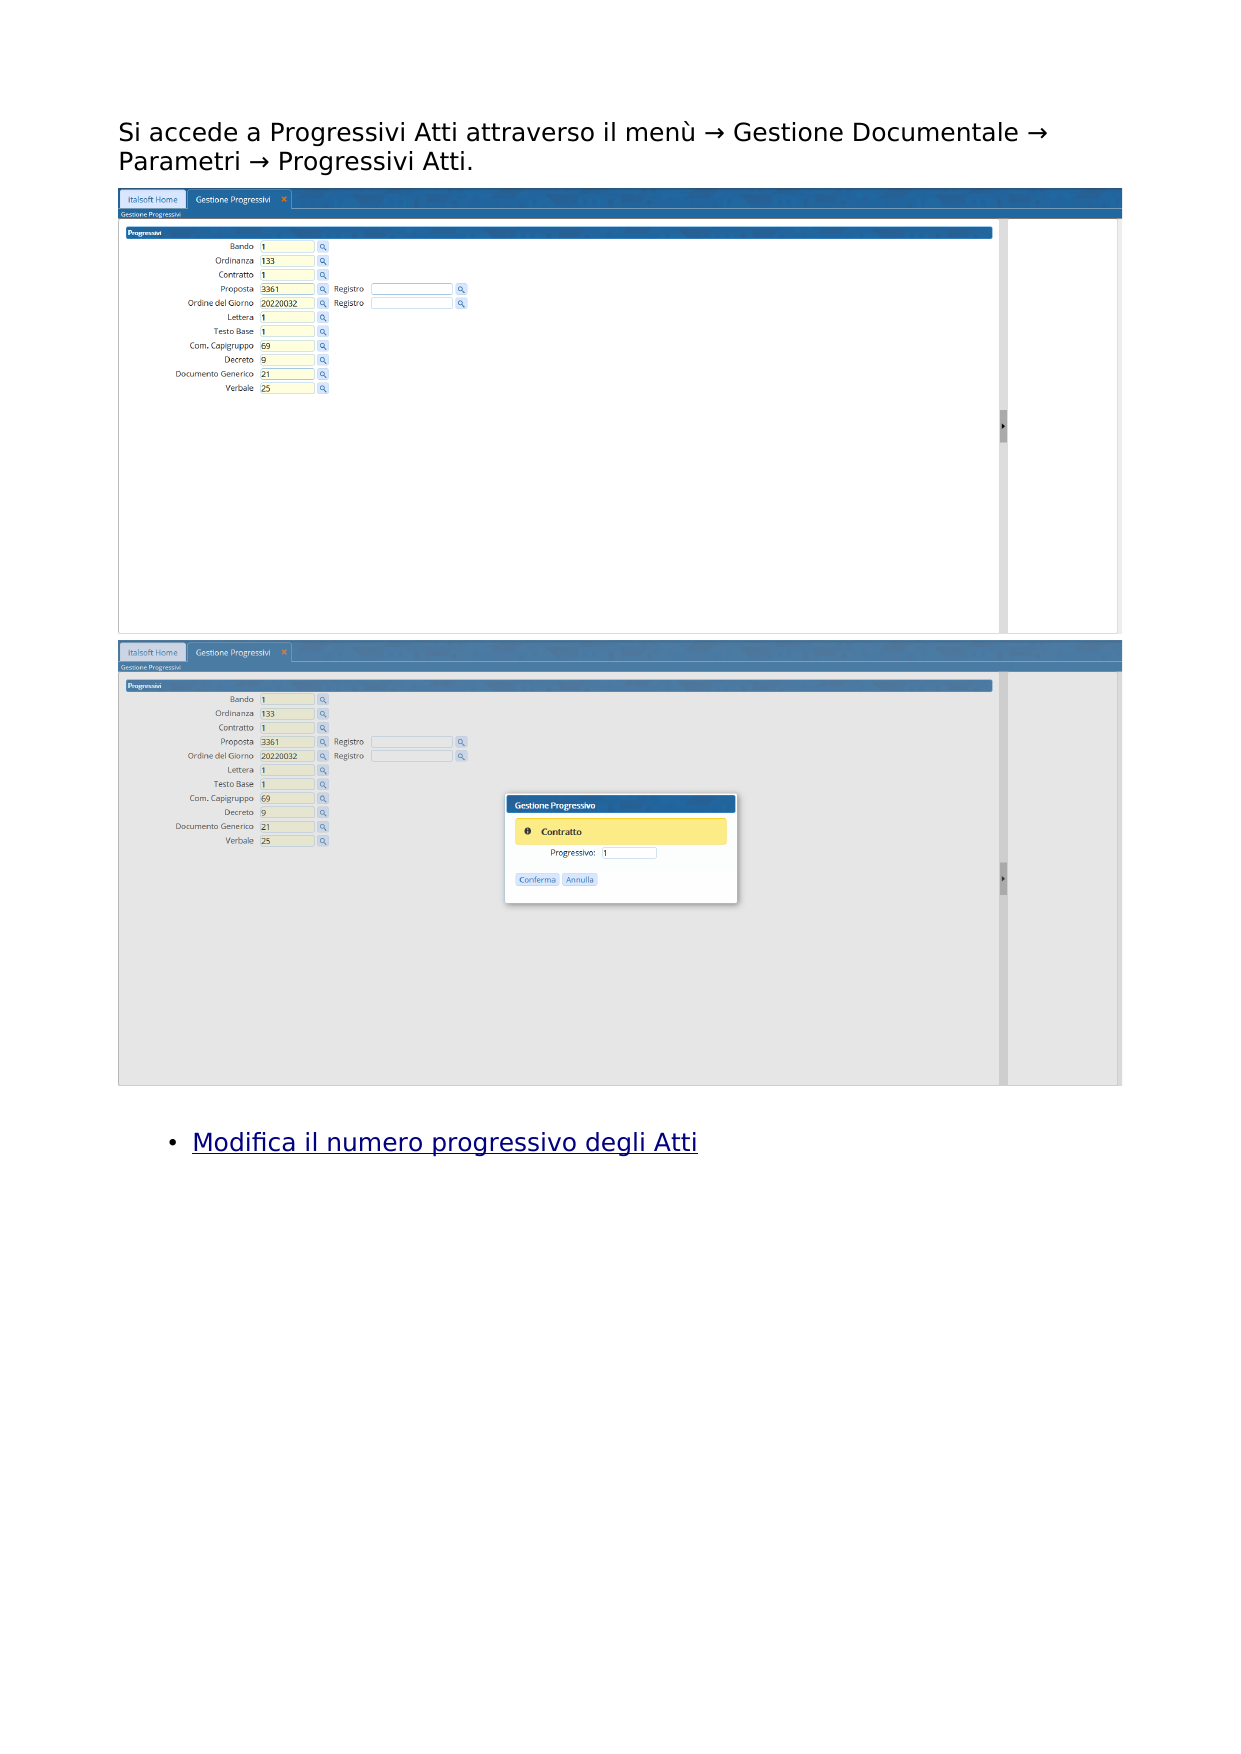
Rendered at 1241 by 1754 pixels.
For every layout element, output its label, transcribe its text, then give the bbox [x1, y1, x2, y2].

list Modifica il numero progressivo degli Atti [177, 1128, 1122, 1157]
picture [118, 188, 1123, 635]
picture [118, 640, 1123, 1086]
text Si accede a Progressivi Atti attraverso il menù → Gestione Documentale → Parametri → Progressivi Atti. [118, 118, 1122, 176]
